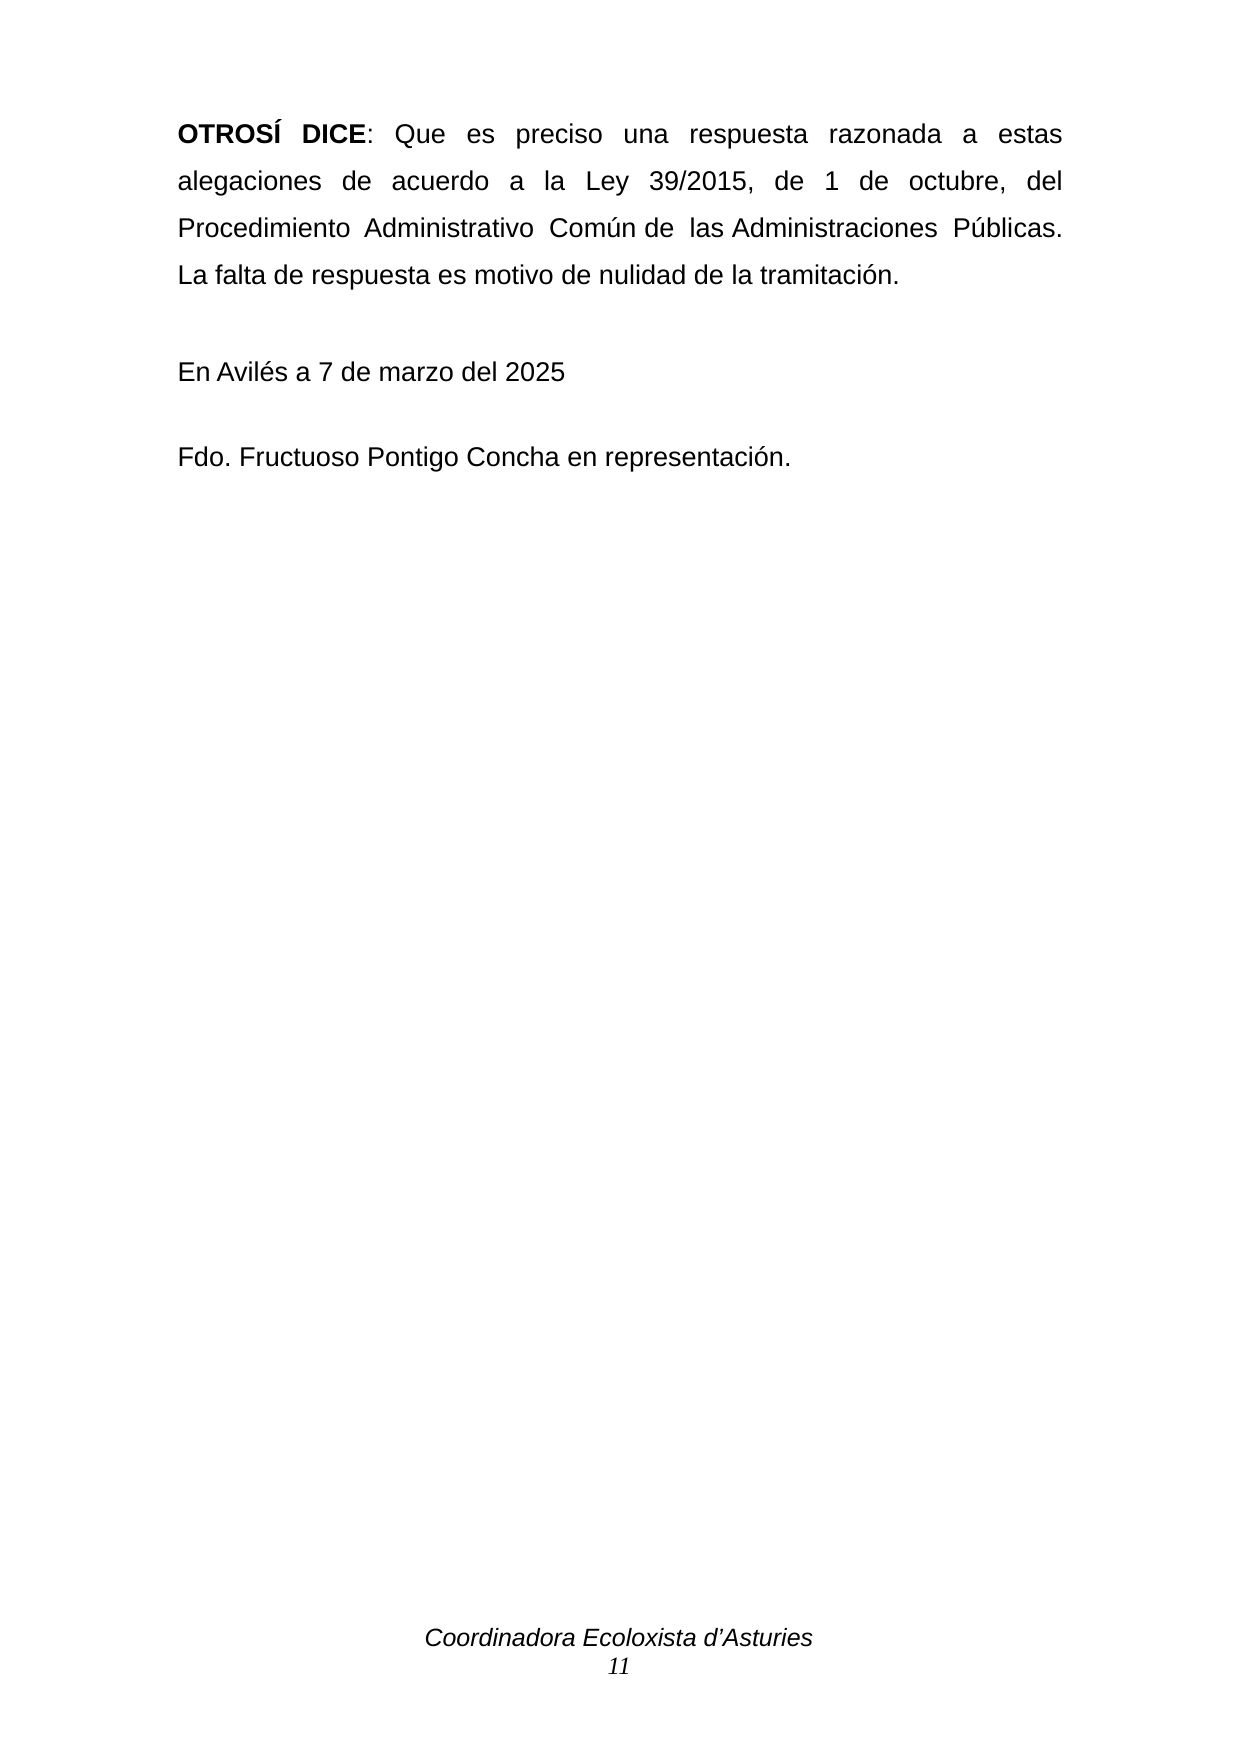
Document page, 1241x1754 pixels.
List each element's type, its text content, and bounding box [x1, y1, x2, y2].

text OTROSÍ DICE: Que es preciso una respuesta razonada a estas alegaciones de acuerdo a la Ley 39/2015, de 1 de octubre, del Procedimiento Administrativo Común de las Administraciones Públicas. La falta de respuesta es motivo de nulidad de la tramitación. [177, 118, 1063, 290]
text En Avilés a 7 de marzo del 2025 [177, 356, 1063, 387]
text Fdo. Fructuoso Pontigo Concha en representación. [177, 441, 1063, 472]
